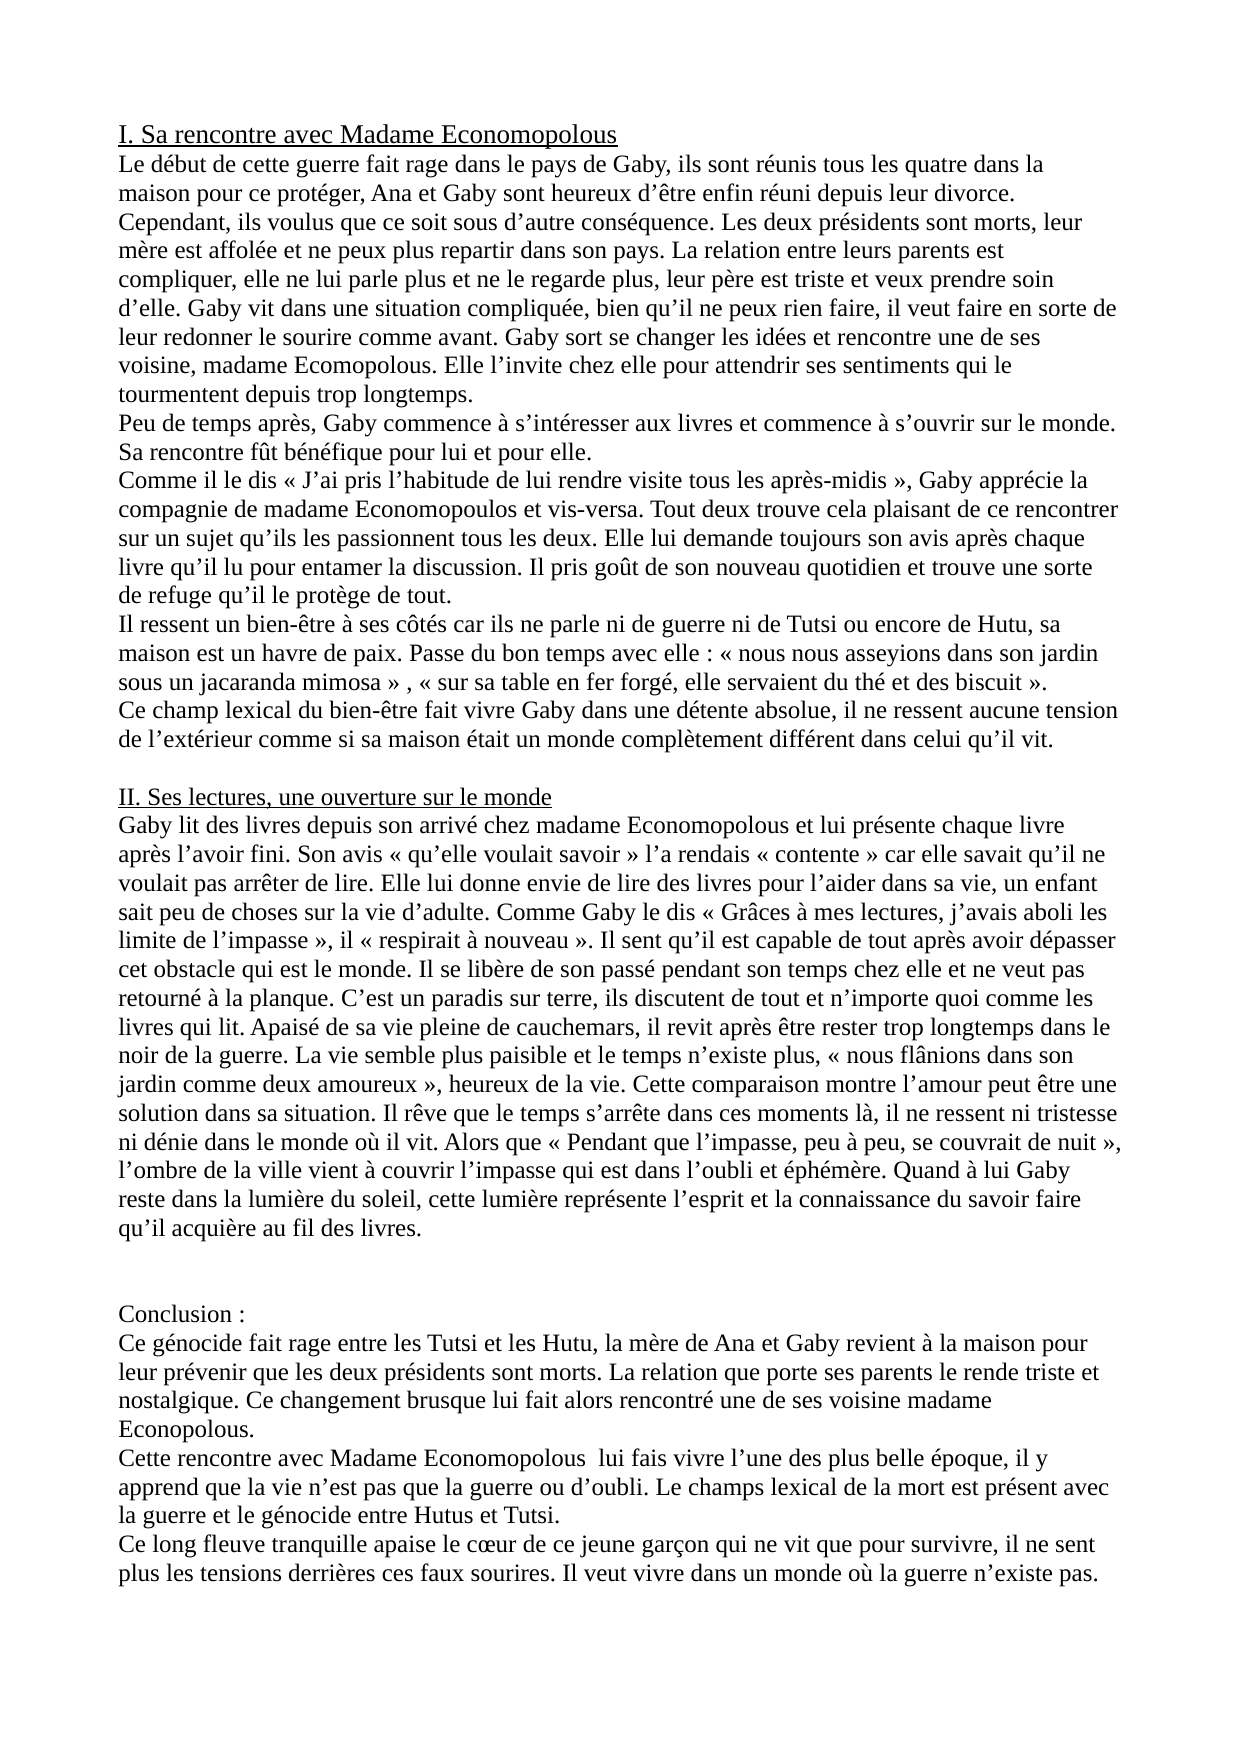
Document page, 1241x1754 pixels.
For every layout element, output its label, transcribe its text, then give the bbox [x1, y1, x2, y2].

text Gaby lit des livres depuis son arrivé chez madame Economopolous et lui présente chaque livre après l’avoir fini. Son avis « qu’elle voulait savoir » l’a rendais « contente » car elle savait qu’il ne voulait pas arrêter de lire. Elle lui donne envie de lire des livres pour l’aider dans sa vie, un enfant sait peu de choses sur la vie d’adulte. Comme Gaby le dis « Grâces à mes lectures, j’avais aboli les limite de l’impasse », il « respirait à nouveau ». Il sent qu’il est capable de tout après avoir dépasser cet obstacle qui est le monde. Il se libère de son passé pendant son temps chez elle et ne veut pas retourné à la planque. C’est un paradis sur terre, ils discutent de tout et n’importe quoi comme les livres qui lit. Apaisé de sa vie pleine de cauchemars, il revit après être rester trop longtemps dans le noir de la guerre. La vie semble plus paisible et le temps n’existe plus, « nous flânions dans son jardin comme deux amoureux », heureux de la vie. Cette comparaison montre l’amour peut être une solution dans sa situation. Il rêve que le temps s’arrête dans ces moments là, il ne ressent ni tristesse ni dénie dans le monde où il vit. Alors que « Pendant que l’impasse, peu à peu, se couvrait de nuit », l’ombre de la ville vient à couvrir l’impasse qui est dans l’oubli et éphémère. Quand à lui Gaby reste dans la lumière du soleil, cette lumière représente l’esprit et la connaissance du savoir faire qu’il acquière au fil des livres. [118, 811, 1122, 1242]
text II. Ses lectures, une ouverture sur le monde [118, 782, 1122, 811]
text Ce génocide fait rage entre les Tutsi et les Hutu, la mère de Ana et Gaby revient à la maison pour leur prévenir que les deux présidents sont morts. La relation que porte ses parents le rende triste et nostalgique. Ce changement brusque lui fait alors rencontré une de ses voisine madame Econopolous. [118, 1328, 1122, 1443]
text Peu de temps après, Gaby commence à s’intéresser aux livres et commence à s’ouvrir sur le monde. Sa rencontre fût bénéfique pour lui et pour elle. [118, 408, 1122, 466]
text Comme il le dis « J’ai pris l’habitude de lui rendre visite tous les après-midis », Gaby apprécie la compagnie de madame Economopoulos et vis-versa. Tout deux trouve cela plaisant de ce rencontrer sur un sujet qu’ils les passionnent tous les deux. Elle lui demande toujours son avis après chaque livre qu’il lu pour entamer la discussion. Il pris goût de son nouveau quotidien et trouve une sorte de refuge qu’il le protège de tout. [118, 466, 1122, 609]
text I. Sa rencontre avec Madame Economopolous [118, 118, 1122, 149]
text Il ressent un bien-être à ses côtés car ils ne parle ni de guerre ni de Tutsi ou encore de Hutu, sa maison est un havre de paix. Passe du bon temps avec elle : « nous nous asseyions dans son jardin sous un jacaranda mimosa » , « sur sa table en fer forgé, elle servaient du thé et des biscuit ». [118, 609, 1122, 696]
text Conclusion : [118, 1299, 1122, 1328]
text Cette rencontre avec Madame Economopolous lui fais vivre l’une des plus belle époque, il y apprend que la vie n’est pas que la guerre ou d’oubli. Le champs lexical de la mort est présent avec la guerre et le génocide entre Hutus et Tutsi. [118, 1443, 1122, 1529]
text Le début de cette guerre fait rage dans le pays de Gaby, ils sont réunis tous les quatre dans la maison pour ce protéger, Ana et Gaby sont heureux d’être enfin réuni depuis leur divorce. Cependant, ils voulus que ce soit sous d’autre conséquence. Les deux présidents sont morts, leur mère est affolée et ne peux plus repartir dans son pays. La relation entre leurs parents est compliquer, elle ne lui parle plus et ne le regarde plus, leur père est triste et veux prendre soin d’elle. Gaby vit dans une situation compliquée, bien qu’il ne peux rien faire, il veut faire en sorte de leur redonner le sourire comme avant. Gaby sort se changer les idées et rencontre une de ses voisine, madame Ecomopolous. Elle l’invite chez elle pour attendrir ses sentiments qui le tourmentent depuis trop longtemps. [118, 149, 1122, 408]
text Ce long fleuve tranquille apaise le cœur de ce jeune garçon qui ne vit que pour survivre, il ne sent plus les tensions derrières ces faux sourires. Il veut vivre dans un monde où la guerre n’existe pas. [118, 1529, 1122, 1587]
text Ce champ lexical du bien-être fait vivre Gaby dans une détente absolue, il ne ressent aucune tension de l’extérieur comme si sa maison était un monde complètement différent dans celui qu’il vit. [118, 696, 1122, 753]
